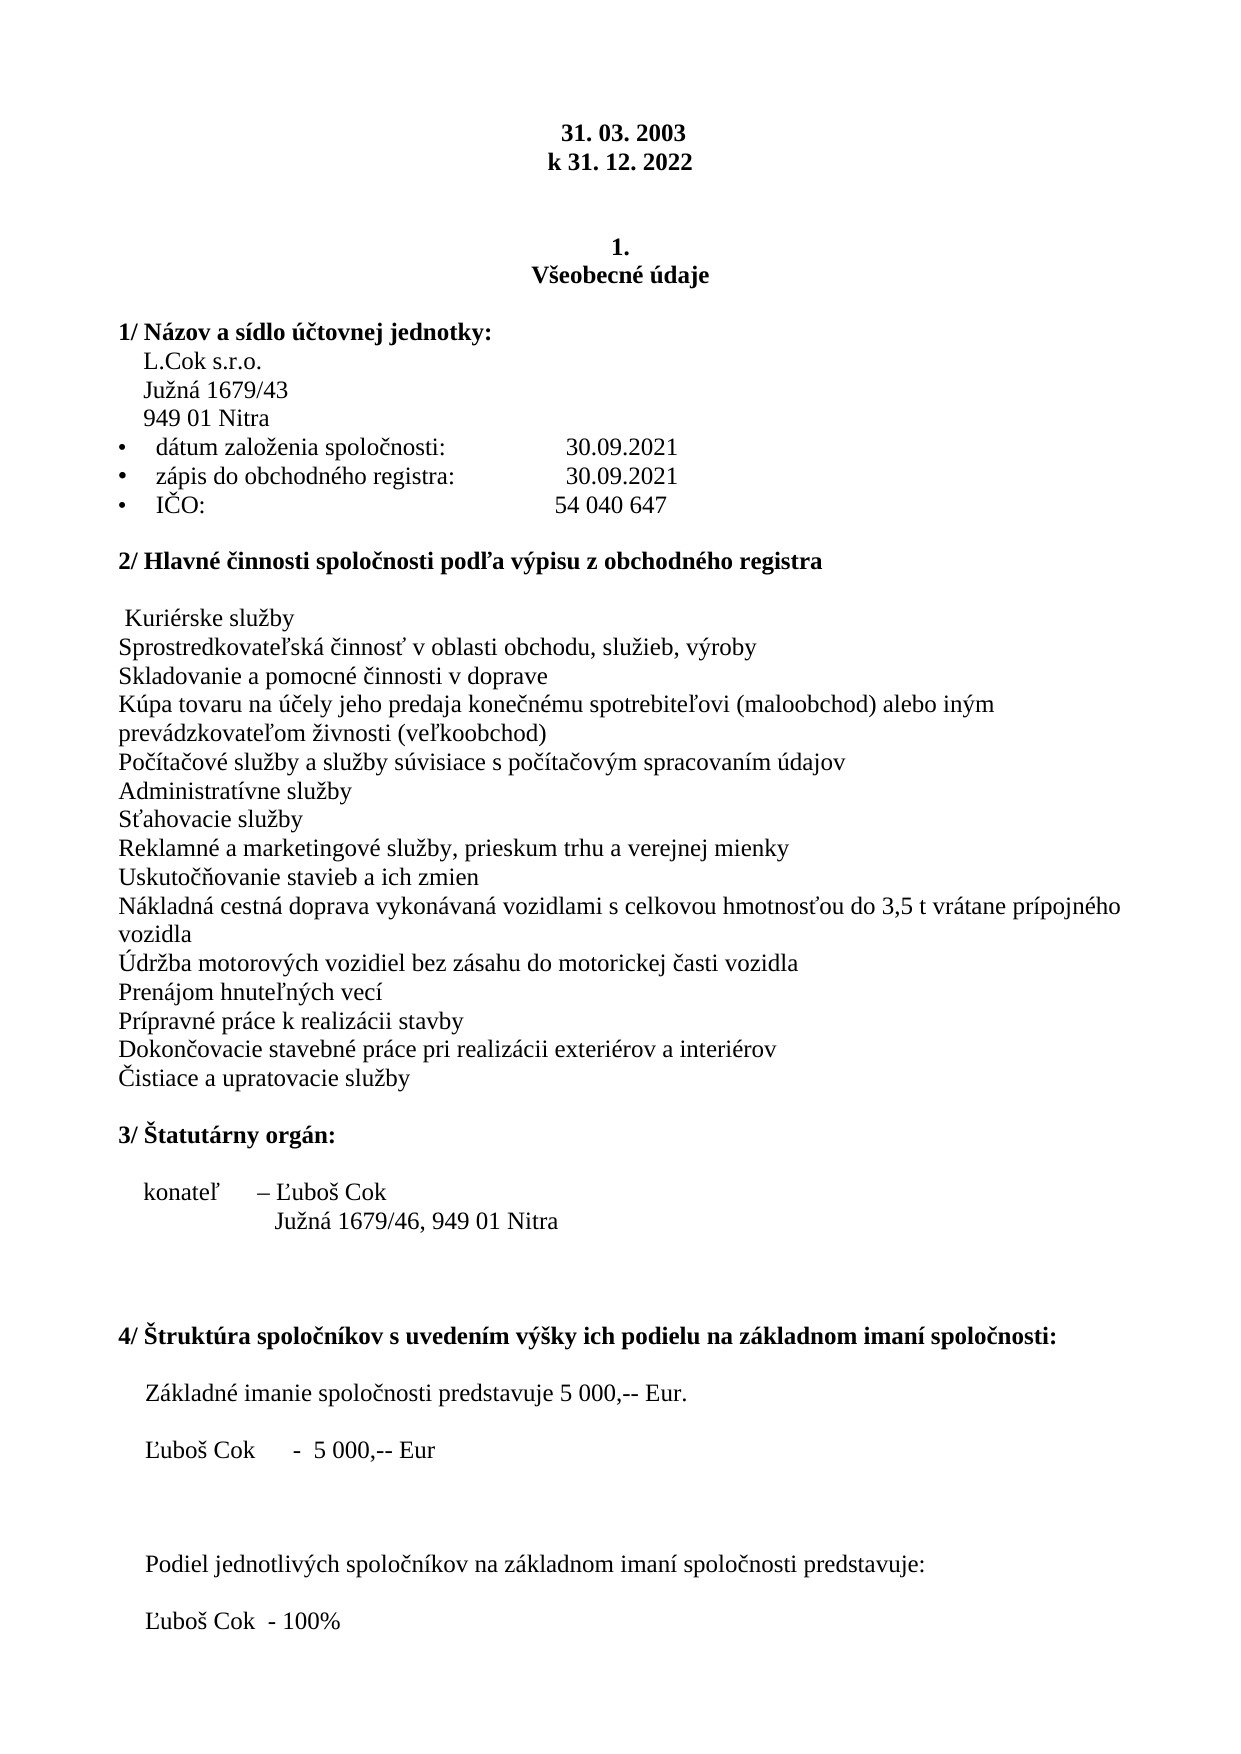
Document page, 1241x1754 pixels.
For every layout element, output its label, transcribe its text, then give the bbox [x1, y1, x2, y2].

list IČO: 54 040 647 [81, 490, 1122, 518]
text Ľuboš Cok - 100% [118, 1606, 1122, 1634]
text Dokončovacie stavebné práce pri realizácii exteriérov a interiérov [118, 1034, 1122, 1063]
text Základné imanie spoločnosti predstavuje 5 000,-- Eur. [118, 1378, 1122, 1407]
text L.Cok s.r.o. [118, 346, 1122, 375]
text 1/ Názov a sídlo účtovnej jednotky: [118, 317, 1122, 346]
text konateľ – Ľuboš Cok [118, 1177, 1122, 1206]
text Reklamné a marketingové služby, prieskum trhu a verejnej mienky [118, 833, 1122, 862]
text Južná 1679/46, 949 01 Nitra [118, 1206, 1122, 1235]
text Južná 1679/43 [118, 375, 1122, 403]
text 2/ Hlavné činnosti spoločnosti podľa výpisu z obchodného registra [118, 546, 1122, 575]
text Kúpa tovaru na účely jeho predaja konečnému spotrebiteľovi (maloobchod) alebo iným prevádzkovateľom živnosti (veľkoobchod) [118, 689, 1122, 747]
text k 31. 12. 2022 [118, 147, 1122, 176]
text Prípravné práce k realizácii stavby [118, 1006, 1122, 1034]
text Sprostredkovateľská činnosť v oblasti obchodu, služieb, výroby [118, 632, 1122, 661]
text 3/ Štatutárny orgán: [118, 1120, 1122, 1149]
text 1. [118, 232, 1122, 260]
text Ľuboš Cok - 5 000,-- Eur [118, 1435, 1122, 1463]
text Administratívne služby [118, 776, 1122, 804]
text Počítačové služby a služby súvisiace s počítačovým spracovaním údajov [118, 747, 1122, 776]
text Kuriérske služby [118, 603, 1122, 632]
list dátum založenia spoločnosti: 30.09.2021 [81, 432, 1122, 461]
text Prenájom hnuteľných vecí [118, 977, 1122, 1006]
text Čistiace a upratovacie služby [118, 1063, 1122, 1092]
text Všeobecné údaje [118, 260, 1122, 289]
text 31. 03. 2003 [118, 118, 1122, 147]
list zápis do obchodného registra: 30.09.2021 [81, 461, 1122, 490]
text Podiel jednotlivých spoločníkov na základnom imaní spoločnosti predstavuje: [118, 1549, 1122, 1578]
text Skladovanie a pomocné činnosti v doprave [118, 661, 1122, 689]
text Uskutočňovanie stavieb a ich zmien [118, 862, 1122, 891]
text 4/ Štruktúra spoločníkov s uvedením výšky ich podielu na základnom imaní spoločnosti: [118, 1321, 1122, 1350]
text 949 01 Nitra [118, 403, 1122, 432]
text Údržba motorových vozidiel bez zásahu do motorickej časti vozidla [118, 948, 1122, 977]
text Sťahovacie služby [118, 804, 1122, 833]
text Nákladná cestná doprava vykonávaná vozidlami s celkovou hmotnosťou do 3,5 t vrátane prípojného vozidla [118, 891, 1122, 948]
